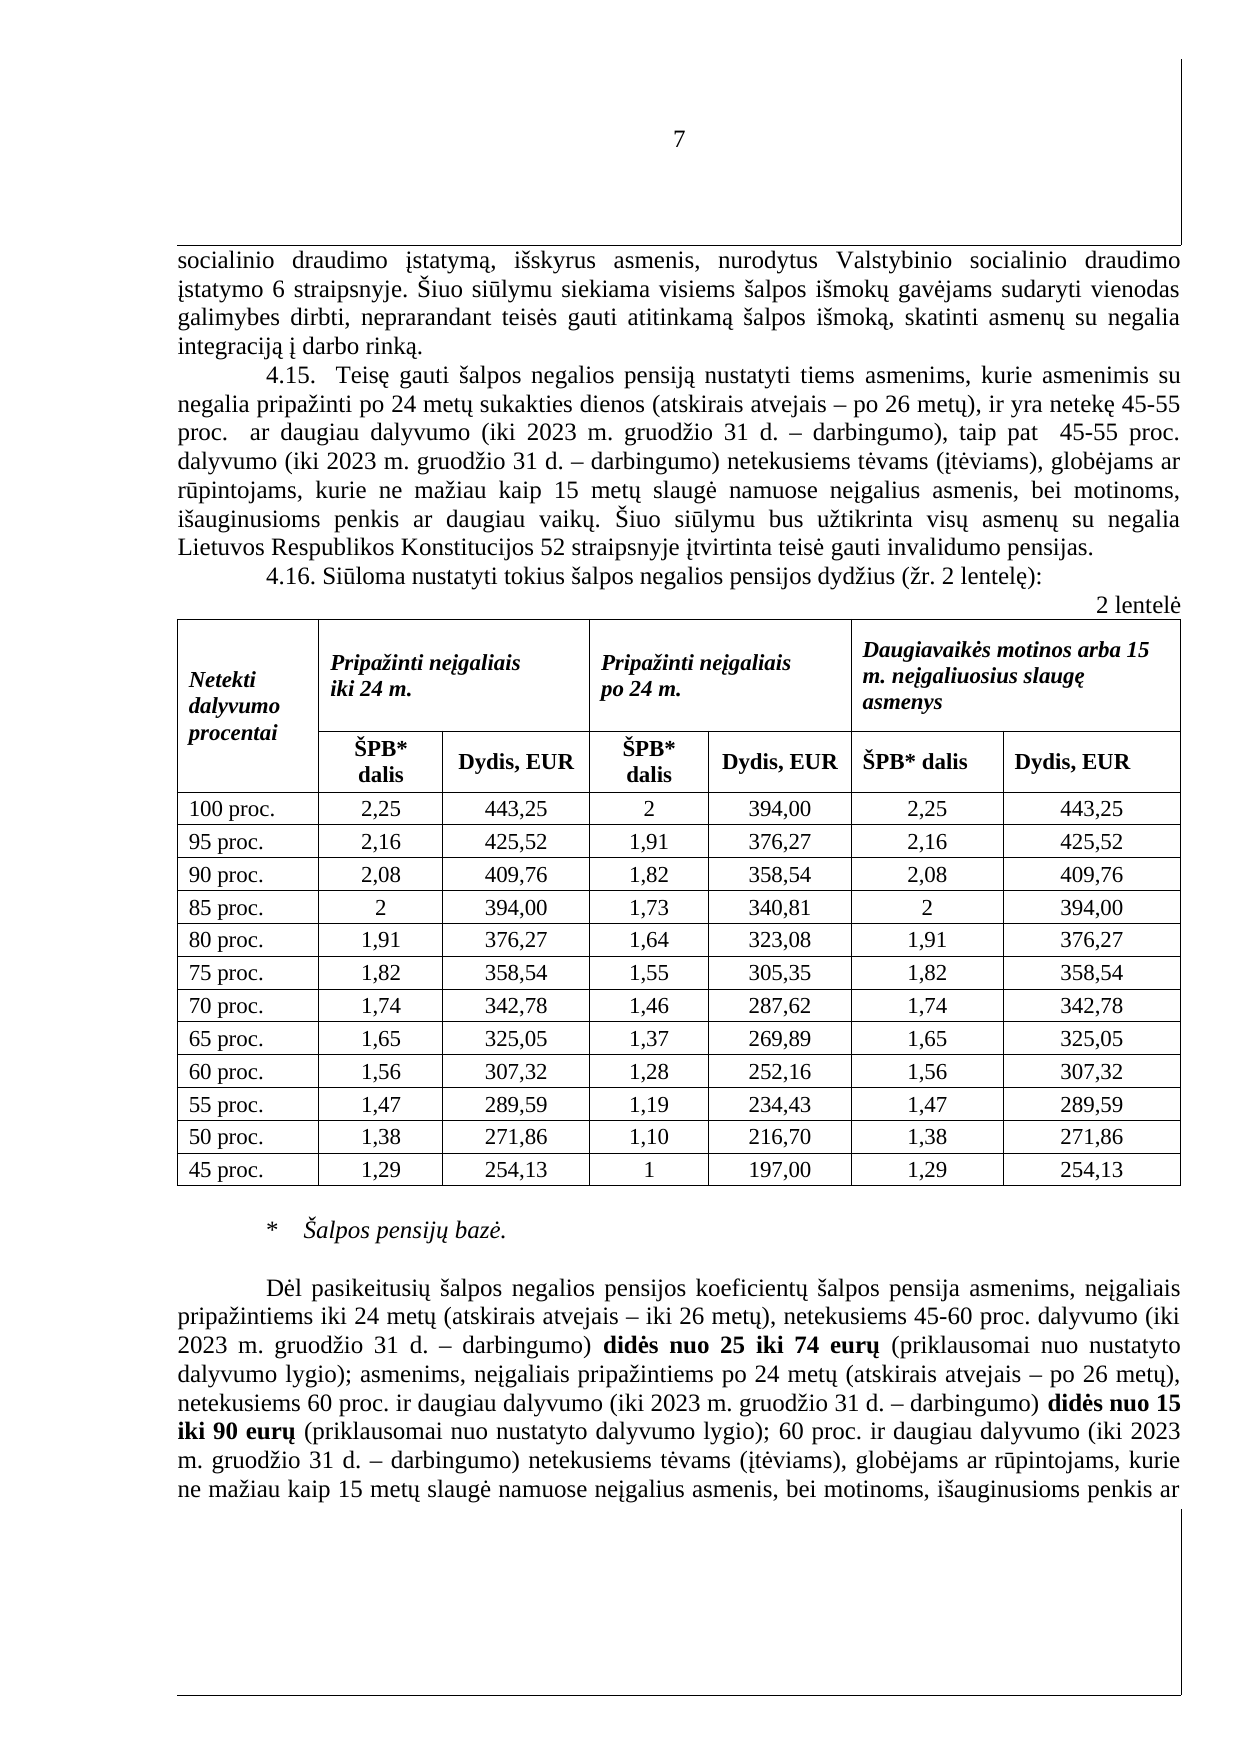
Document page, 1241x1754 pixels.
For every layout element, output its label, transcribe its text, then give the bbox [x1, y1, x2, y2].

table_cell 216,70 [709, 1121, 851, 1152]
table_cell 323,08 [709, 924, 851, 956]
table_cell 443,25 [1004, 793, 1180, 824]
table_cell 1,29 [319, 1154, 442, 1185]
table_header Pripažinti neįgaliais iki 24 m. [319, 620, 589, 731]
text socialinio draudimo įstatymą, išskyrus asmenis, nurodytus Valstybinio socialinio draudimo įstatymo 6 straipsnyje. Šiuo siūlymu siekiama visiems šalpos išmokų gavėjams sudaryti vienodas galimybes dirbti, neprarandant teisės gauti atitinkamą šalpos išmoką, skatinti asmenų su negalia integraciją į darbo rinką. [177, 245, 1181, 360]
table_cell 197,00 [709, 1154, 851, 1185]
table_cell 1,64 [590, 924, 708, 956]
table_cell 1,47 [852, 1088, 1003, 1120]
table_cell 289,59 [443, 1088, 589, 1120]
table_cell Dydis, EUR [1004, 732, 1180, 792]
table_cell 305,35 [709, 957, 851, 988]
table_cell 1,55 [590, 957, 708, 988]
table_cell 1,47 [319, 1088, 442, 1120]
table_cell 1,91 [590, 825, 708, 857]
table_cell 425,52 [1004, 825, 1180, 857]
table_cell 2,08 [319, 858, 442, 890]
table_cell 1,56 [319, 1055, 442, 1087]
table_cell 1,10 [590, 1121, 708, 1152]
text Dėl pasikeitusių šalpos negalios pensijos koeficientų šalpos pensija asmenims, neįgaliais pripažintiems iki 24 metų (atskirais atvejais – iki 26 metų), netekusiems 45-60 proc. dalyvumo (iki 2023 m. gruodžio 31 d. – darbingumo) didės nuo 25 iki 74 eurų (priklausomai nuo nustatyto dalyvumo lygio); asmenims, neįgaliais pripažintiems po 24 metų (atskirais atvejais – po 26 metų), netekusiems 60 proc. ir daugiau dalyvumo (iki 2023 m. gruodžio 31 d. – darbingumo) didės nuo 15 iki 90 eurų (priklausomai nuo nustatyto dalyvumo lygio); 60 proc. ir daugiau dalyvumo (iki 2023 m. gruodžio 31 d. – darbingumo) netekusiems tėvams (įtėviams), globėjams ar rūpintojams, kurie ne mažiau kaip 15 metų slaugė namuose neįgalius asmenis, bei motinoms, išauginusioms penkis ar [177, 1273, 1181, 1503]
table_cell 85 proc. [178, 891, 318, 923]
table_cell 1,74 [319, 990, 442, 1021]
table_cell 1,82 [319, 957, 442, 988]
table_cell 409,76 [443, 858, 589, 890]
table_cell 269,89 [709, 1022, 851, 1054]
table_cell 358,54 [443, 957, 589, 988]
table_cell 1,56 [852, 1055, 1003, 1087]
table_cell 325,05 [443, 1022, 589, 1054]
table_cell 1,28 [590, 1055, 708, 1087]
table_cell 271,86 [443, 1121, 589, 1152]
table_cell 342,78 [1004, 990, 1180, 1021]
table_cell 289,59 [1004, 1088, 1180, 1120]
table_cell 271,86 [1004, 1121, 1180, 1152]
table_cell 234,43 [709, 1088, 851, 1120]
table_cell 2,16 [852, 825, 1003, 857]
table_cell 287,62 [709, 990, 851, 1021]
table_cell 254,13 [443, 1154, 589, 1185]
table_cell 75 proc. [178, 957, 318, 988]
table_header Pripažinti neįgaliais po 24 m. [590, 620, 851, 731]
table_cell 1,91 [852, 924, 1003, 956]
text 2 lentelė [177, 590, 1181, 619]
text 4.16. Siūloma nustatyti tokius šalpos negalios pensijos dydžius (žr. 2 lentelę): [177, 561, 1181, 590]
table_cell 307,32 [1004, 1055, 1180, 1087]
table_cell 80 proc. [178, 924, 318, 956]
table_cell Dydis, EUR [709, 732, 851, 792]
table_cell 376,27 [443, 924, 589, 956]
table_cell 376,27 [709, 825, 851, 857]
table_cell 1,29 [852, 1154, 1003, 1185]
table_cell ŠPB* dalis [319, 732, 442, 792]
table_cell 2 [590, 793, 708, 824]
table_cell 90 proc. [178, 858, 318, 890]
table_cell 1,82 [590, 858, 708, 890]
table_header Netekti dalyvumo procentai [178, 620, 318, 792]
table_cell 252,16 [709, 1055, 851, 1087]
table_cell 1,65 [319, 1022, 442, 1054]
text 4.15. Teisę gauti šalpos negalios pensiją nustatyti tiems asmenims, kurie asmenimis su negalia pripažinti po 24 metų sukakties dienos (atskirais atvejais – po 26 metų), ir yra netekę 45-55 proc. ar daugiau dalyvumo (iki 2023 m. gruodžio 31 d. – darbingumo), taip pat 45-55 proc. dalyvumo (iki 2023 m. gruodžio 31 d. – darbingumo) netekusiems tėvams (įtėviams), globėjams ar rūpintojams, kurie ne mažiau kaip 15 metų slaugė namuose neįgalius asmenis, bei motinoms, išauginusioms penkis ar daugiau vaikų. Šiuo siūlymu bus užtikrinta visų asmenų su negalia Lietuvos Respublikos Konstitucijos 52 straipsnyje įtvirtinta teisė gauti invalidumo pensijas. [177, 360, 1181, 561]
table_cell 1 [590, 1154, 708, 1185]
table_cell 70 proc. [178, 990, 318, 1021]
table_cell ŠPB* dalis [852, 732, 1003, 792]
table_cell 254,13 [1004, 1154, 1180, 1185]
table_cell 2 [852, 891, 1003, 923]
table_cell 1,46 [590, 990, 708, 1021]
table_cell 394,00 [443, 891, 589, 923]
table_cell ŠPB* dalis [590, 732, 708, 792]
table_cell 65 proc. [178, 1022, 318, 1054]
table_cell 394,00 [1004, 891, 1180, 923]
table_cell 2,16 [319, 825, 442, 857]
table_cell 340,81 [709, 891, 851, 923]
table_cell 409,76 [1004, 858, 1180, 890]
table_cell 2 [319, 891, 442, 923]
table_cell 1,19 [590, 1088, 708, 1120]
table_cell 358,54 [1004, 957, 1180, 988]
table_cell 1,91 [319, 924, 442, 956]
table_cell 1,38 [319, 1121, 442, 1152]
table_cell 342,78 [443, 990, 589, 1021]
table_cell 1,74 [852, 990, 1003, 1021]
table_header Daugiavaikės motinos arba 15 m. neįgaliuosius slaugę asmenys [852, 620, 1180, 731]
table_cell 1,73 [590, 891, 708, 923]
table_cell 2,25 [319, 793, 442, 824]
table_cell 60 proc. [178, 1055, 318, 1087]
table_cell 307,32 [443, 1055, 589, 1087]
table_cell 55 proc. [178, 1088, 318, 1120]
table_cell 1,37 [590, 1022, 708, 1054]
table_cell 425,52 [443, 825, 589, 857]
table_cell 325,05 [1004, 1022, 1180, 1054]
table_cell 45 proc. [178, 1154, 318, 1185]
table_cell 2,08 [852, 858, 1003, 890]
table_cell 1,65 [852, 1022, 1003, 1054]
table_cell 394,00 [709, 793, 851, 824]
table_cell 443,25 [443, 793, 589, 824]
text * Šalpos pensijų bazė. [266, 1215, 1181, 1244]
table_cell 2,25 [852, 793, 1003, 824]
table_cell 100 proc. [178, 793, 318, 824]
table_cell 358,54 [709, 858, 851, 890]
table_cell 376,27 [1004, 924, 1180, 956]
table_cell Dydis, EUR [443, 732, 589, 792]
table_cell 50 proc. [178, 1121, 318, 1152]
table_cell 1,38 [852, 1121, 1003, 1152]
table_cell 95 proc. [178, 825, 318, 857]
table_cell 1,82 [852, 957, 1003, 988]
